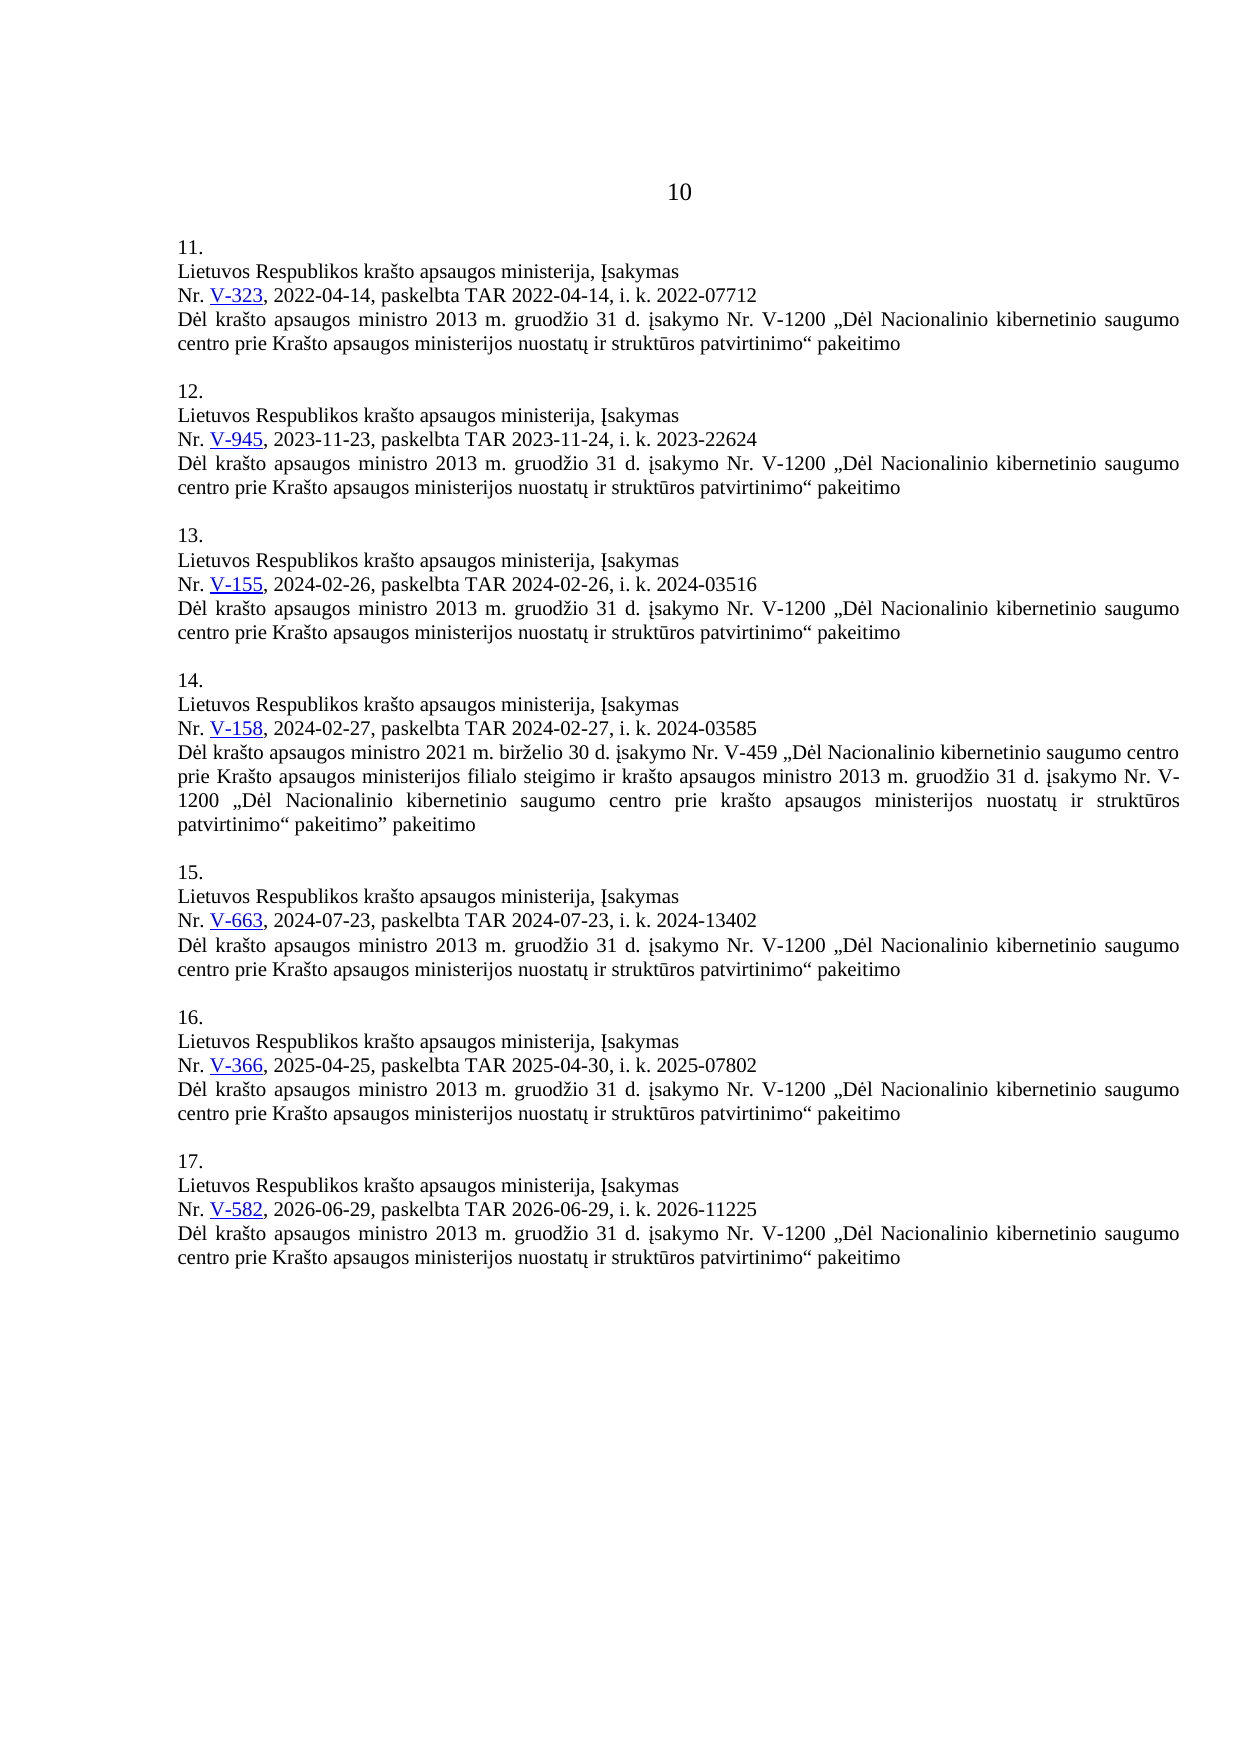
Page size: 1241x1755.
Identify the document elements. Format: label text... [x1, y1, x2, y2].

text Lietuvos Respublikos krašto apsaugos ministerija, Įsakymas [177, 1029, 1181, 1053]
text 17. [177, 1149, 1181, 1173]
text Lietuvos Respublikos krašto apsaugos ministerija, Įsakymas [177, 403, 1181, 427]
text Lietuvos Respublikos krašto apsaugos ministerija, Įsakymas [177, 884, 1181, 908]
text Nr. V-663, 2024-07-23, paskelbta TAR 2024-07-23, i. k. 2024-13402 [177, 908, 1181, 932]
text 15. [177, 860, 1181, 884]
text Nr. V-158, 2024-02-27, paskelbta TAR 2024-02-27, i. k. 2024-03585 [177, 716, 1181, 740]
text Lietuvos Respublikos krašto apsaugos ministerija, Įsakymas [177, 1173, 1181, 1197]
text 11. [177, 235, 1181, 259]
text Dėl krašto apsaugos ministro 2013 m. gruodžio 31 d. įsakymo Nr. V-1200 „Dėl Nacionalinio kibernetinio saugumo centro prie Krašto apsaugos ministerijos nuostatų ir struktūros patvirtinimo“ pakeitimo [177, 307, 1181, 355]
text 12. [177, 379, 1181, 403]
text Dėl krašto apsaugos ministro 2013 m. gruodžio 31 d. įsakymo Nr. V-1200 „Dėl Nacionalinio kibernetinio saugumo centro prie Krašto apsaugos ministerijos nuostatų ir struktūros patvirtinimo“ pakeitimo [177, 1221, 1181, 1269]
text Nr. V-323, 2022-04-14, paskelbta TAR 2022-04-14, i. k. 2022-07712 [177, 283, 1181, 307]
text 14. [177, 668, 1181, 692]
text Dėl krašto apsaugos ministro 2013 m. gruodžio 31 d. įsakymo Nr. V-1200 „Dėl Nacionalinio kibernetinio saugumo centro prie Krašto apsaugos ministerijos nuostatų ir struktūros patvirtinimo“ pakeitimo [177, 932, 1181, 981]
text Dėl krašto apsaugos ministro 2013 m. gruodžio 31 d. įsakymo Nr. V-1200 „Dėl Nacionalinio kibernetinio saugumo centro prie Krašto apsaugos ministerijos nuostatų ir struktūros patvirtinimo“ pakeitimo [177, 596, 1181, 644]
text Dėl krašto apsaugos ministro 2013 m. gruodžio 31 d. įsakymo Nr. V-1200 „Dėl Nacionalinio kibernetinio saugumo centro prie Krašto apsaugos ministerijos nuostatų ir struktūros patvirtinimo“ pakeitimo [177, 451, 1181, 499]
text 16. [177, 1005, 1181, 1029]
text Nr. V-155, 2024-02-26, paskelbta TAR 2024-02-26, i. k. 2024-03516 [177, 572, 1181, 596]
text Lietuvos Respublikos krašto apsaugos ministerija, Įsakymas [177, 547, 1181, 572]
text Nr. V-945, 2023-11-23, paskelbta TAR 2023-11-24, i. k. 2023-22624 [177, 427, 1181, 451]
text Nr. V-366, 2025-04-25, paskelbta TAR 2025-04-30, i. k. 2025-07802 [177, 1053, 1181, 1077]
text Dėl krašto apsaugos ministro 2021 m. birželio 30 d. įsakymo Nr. V-459 „Dėl Nacionalinio kibernetinio saugumo centro prie Krašto apsaugos ministerijos filialo steigimo ir krašto apsaugos ministro 2013 m. gruodžio 31 d. įsakymo Nr. V-1200 „Dėl Nacionalinio kibernetinio saugumo centro prie krašto apsaugos ministerijos nuostatų ir struktūros patvirtinimo“ pakeitimo” pakeitimo [177, 740, 1181, 836]
text Nr. V-582, 2026-06-29, paskelbta TAR 2026-06-29, i. k. 2026-11225 [177, 1197, 1181, 1221]
text 13. [177, 523, 1181, 547]
text Lietuvos Respublikos krašto apsaugos ministerija, Įsakymas [177, 259, 1181, 283]
text Dėl krašto apsaugos ministro 2013 m. gruodžio 31 d. įsakymo Nr. V-1200 „Dėl Nacionalinio kibernetinio saugumo centro prie Krašto apsaugos ministerijos nuostatų ir struktūros patvirtinimo“ pakeitimo [177, 1077, 1181, 1125]
text Lietuvos Respublikos krašto apsaugos ministerija, Įsakymas [177, 692, 1181, 716]
